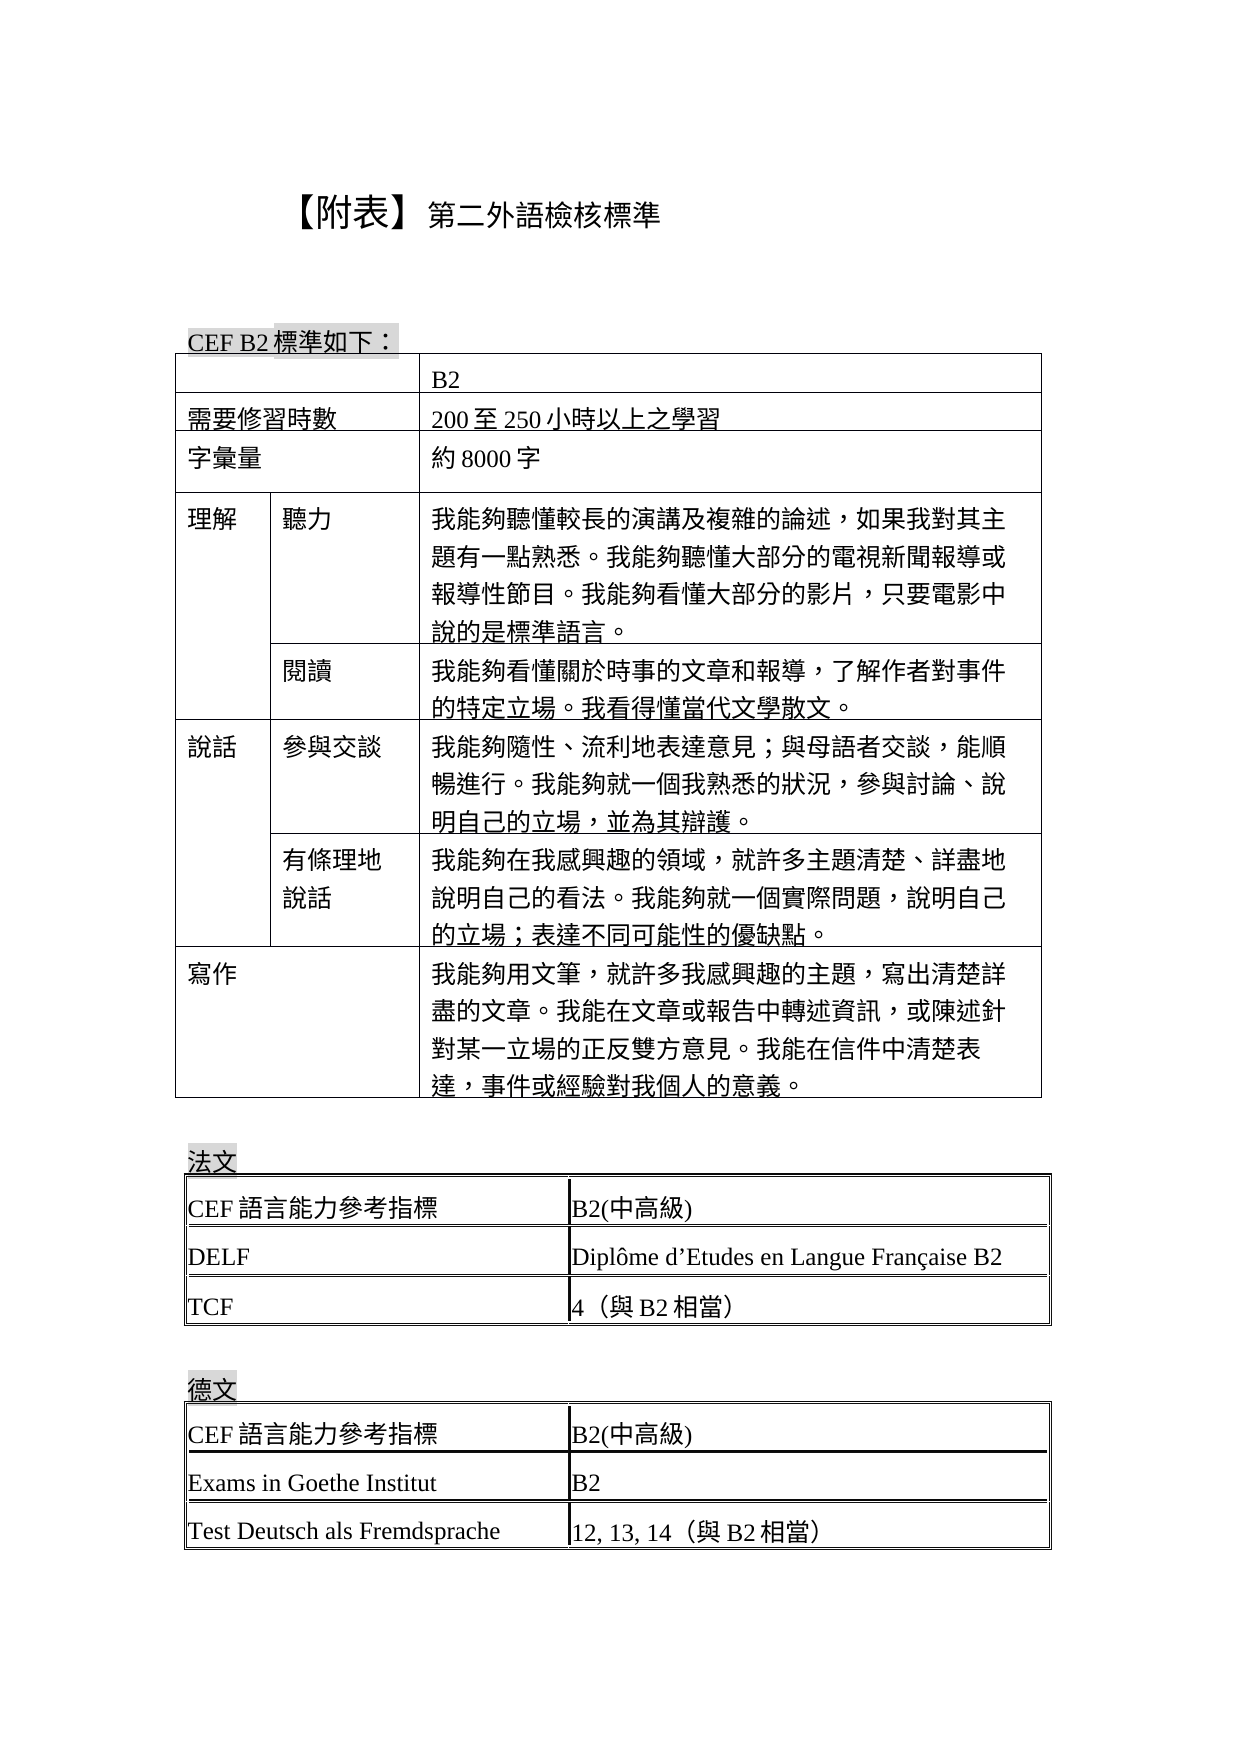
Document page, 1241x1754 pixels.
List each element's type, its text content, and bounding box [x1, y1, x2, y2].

text 德文 [187, 1363, 1053, 1401]
table_header CEF語言能力參考指標 [185, 1402, 569, 1450]
table_cell Exams in Goethe Institut [187, 1450, 568, 1499]
table_header [176, 354, 419, 392]
table_cell 我能夠看懂關於時事的文章和報導，了解作者對事件的特定立場。我看得懂當代文學散文。 [420, 644, 1041, 719]
table_cell B2 [571, 1450, 1049, 1499]
table_cell 閱讀 [271, 644, 419, 719]
table_cell DELF [187, 1224, 568, 1274]
table_header B2(中高級) [569, 1404, 1049, 1450]
table_cell 12, 13, 14（與B2相當） [569, 1499, 1049, 1547]
table_cell Diplôme d’Etudes en Langue Française B2 [571, 1224, 1049, 1274]
table_cell 理解 [176, 493, 270, 719]
table_cell 200至250小時以上之學習 [420, 393, 1041, 430]
table_cell 參與交談 [271, 720, 419, 833]
table_cell 聽力 [271, 493, 419, 643]
table_header B2 [420, 354, 1041, 392]
table_cell 我能夠隨性、流利地表達意見；與母語者交談，能順暢進行。我能夠就一個我熟悉的狀況，參與討論、說明自己的立場，並為其辯護。 [420, 720, 1041, 833]
table_cell Test Deutsch als Fremdsprache [187, 1499, 569, 1547]
table_header CEF語言能力參考指標 [187, 1175, 569, 1223]
table_cell 需要修習時數 [176, 393, 419, 430]
table_cell 寫作 [176, 947, 419, 1097]
table_cell 說話 [176, 720, 270, 946]
table_cell 我能夠聽懂較長的演講及複雜的論述，如果我對其主題有一點熟悉。我能夠聽懂大部分的電視新聞報導或報導性節目。我能夠看懂大部分的影片，只要電影中說的是標準語言。 [420, 493, 1041, 643]
table_cell 有條理地 說話 [271, 834, 419, 946]
table_cell 4（與B2相當） [569, 1274, 1050, 1322]
table_cell 字彙量 [176, 431, 419, 492]
text 法文 [187, 1136, 1053, 1173]
table_header B2(中高級) [569, 1177, 1049, 1223]
table_cell 約8000字 [420, 431, 1041, 492]
table_cell 我能夠用文筆，就許多我感興趣的主題，寫出清楚詳盡的文章。我能在文章或報告中轉述資訊，或陳述針對某一立場的正反雙方意見。我能在信件中清楚表達，事件或經驗對我個人的意義。 [420, 947, 1041, 1097]
table_cell 我能夠在我感興趣的領域，就許多主題清楚、詳盡地說明自己的看法。我能夠就一個實際問題，說明自己的立場；表達不同可能性的優缺點。 [420, 834, 1041, 946]
text CEF B2標準如下： [187, 316, 1053, 353]
text 【附表】第二外語檢核標準 [277, 164, 1053, 239]
table_cell TCF [185, 1274, 569, 1322]
